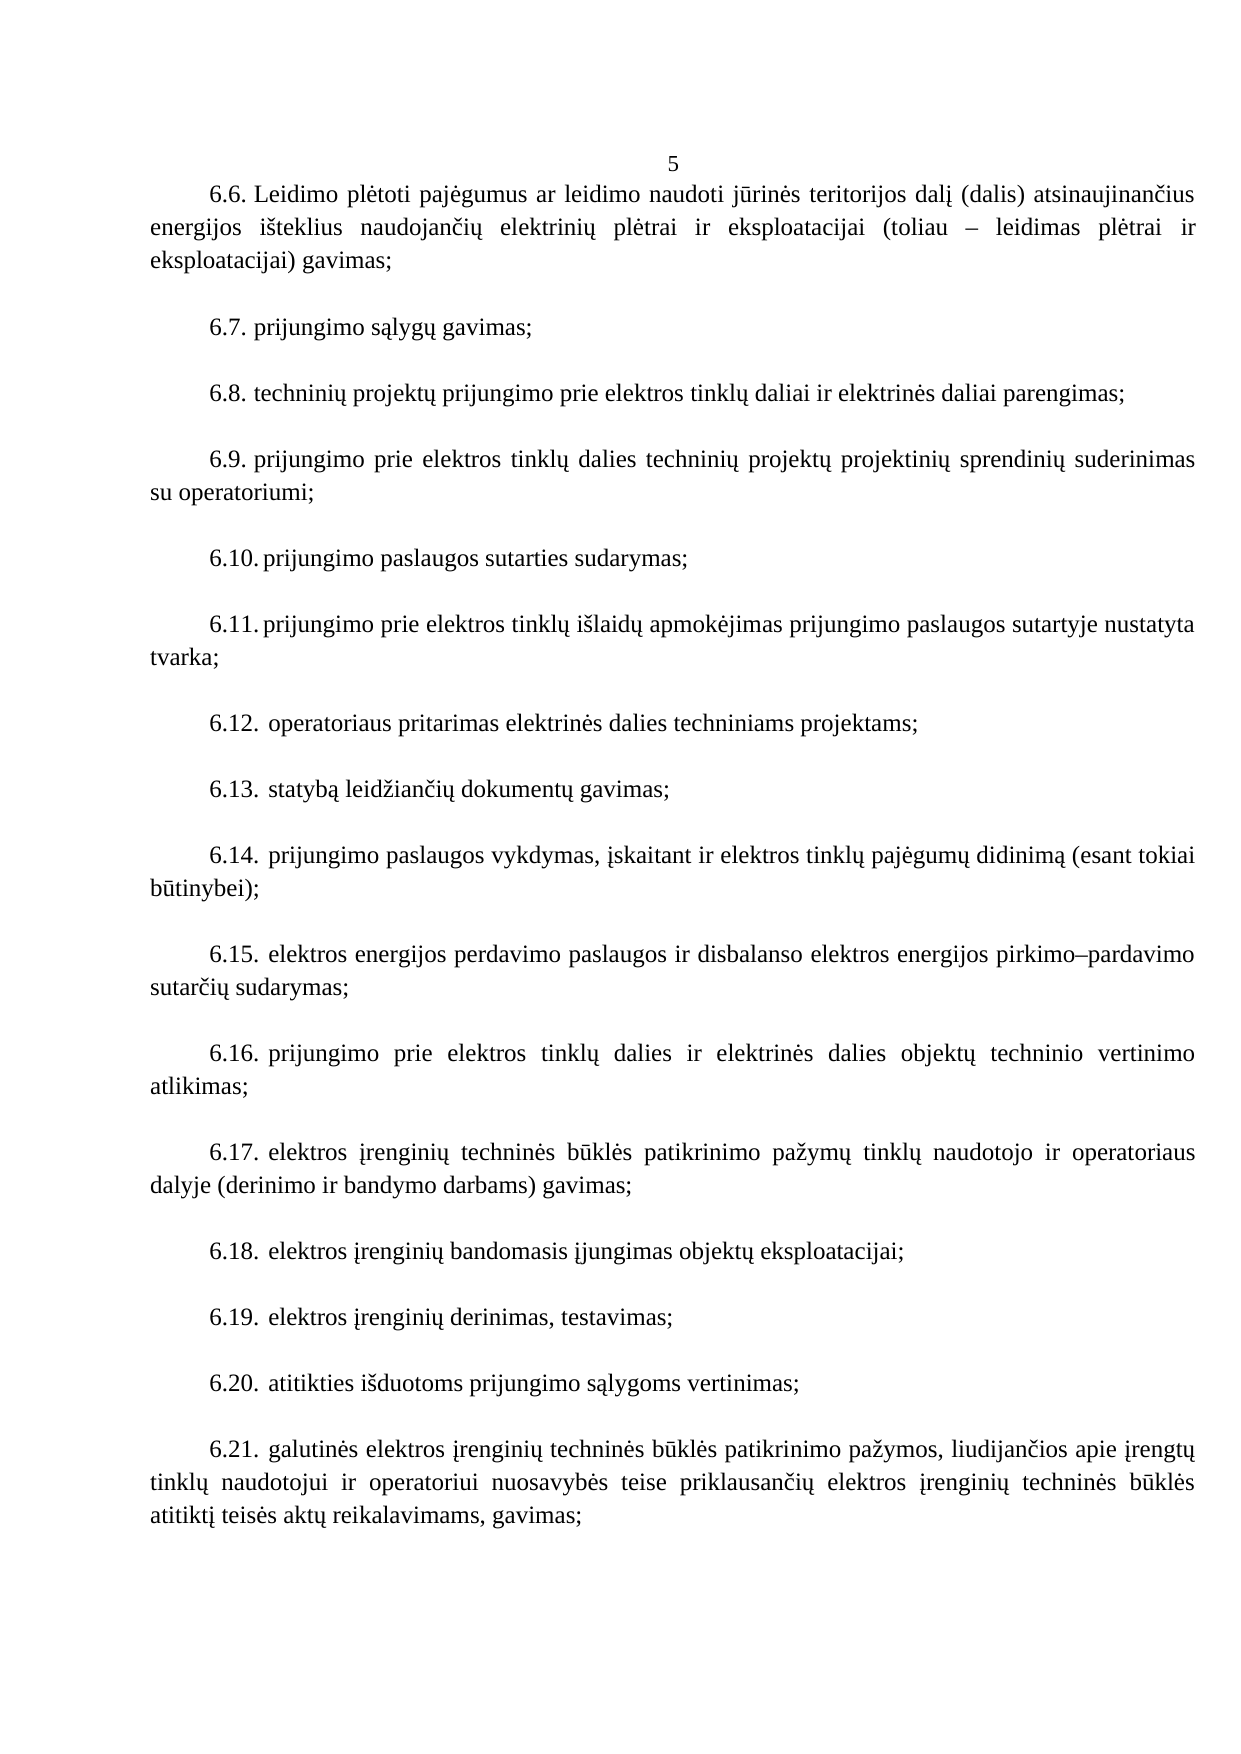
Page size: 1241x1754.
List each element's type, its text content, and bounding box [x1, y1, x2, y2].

text 6.17. elektros įrenginių techninės būklės patikrinimo pažymų tinklų naudotojo ir operatoriaus dalyje (derinimo ir bandymo darbams) gavimas; [150, 1137, 1196, 1199]
text 6.15. elektros energijos perdavimo paslaugos ir disbalanso elektros energijos pirkimo–pardavimo sutarčių sudarymas; [150, 939, 1196, 1001]
text 6.19. elektros įrenginių derinimas, testavimas; [150, 1302, 1196, 1331]
text 6.16. prijungimo prie elektros tinklų dalies ir elektrinės dalies objektų techninio vertinimo atlikimas; [150, 1038, 1196, 1100]
text 6.11. prijungimo prie elektros tinklų išlaidų apmokėjimas prijungimo paslaugos sutartyje nustatyta tvarka; [150, 609, 1196, 671]
text 6.18. elektros įrenginių bandomasis įjungimas objektų eksploatacijai; [150, 1236, 1196, 1265]
text 6.13. statybą leidžiančių dokumentų gavimas; [150, 774, 1196, 803]
text 6.21. galutinės elektros įrenginių techninės būklės patikrinimo pažymos, liudijančios apie įrengtų tinklų naudotojui ir operatoriui nuosavybės teise priklausančių elektros įrenginių techninės būklės atitiktį teisės aktų reikalavimams, gavimas; [150, 1434, 1196, 1529]
text 6.8. techninių projektų prijungimo prie elektros tinklų daliai ir elektrinės daliai parengimas; [150, 378, 1196, 406]
text 6.7. prijungimo sąlygų gavimas; [150, 312, 1196, 340]
text 6.10. prijungimo paslaugos sutarties sudarymas; [150, 543, 1196, 571]
text 6.6. Leidimo plėtoti pajėgumus ar leidimo naudoti jūrinės teritorijos dalį (dalis) atsinaujinančius energijos išteklius naudojančių elektrinių plėtrai ir eksploatacijai (toliau – leidimas plėtrai ir eksploatacijai) gavimas; [150, 179, 1196, 274]
text 6.20. atitikties išduotoms prijungimo sąlygoms vertinimas; [150, 1368, 1196, 1397]
text 6.12. operatoriaus pritarimas elektrinės dalies techniniams projektams; [150, 708, 1196, 737]
text 6.14. prijungimo paslaugos vykdymas, įskaitant ir elektros tinklų pajėgumų didinimą (esant tokiai būtinybei); [150, 840, 1196, 902]
text 6.9. prijungimo prie elektros tinklų dalies techninių projektų projektinių sprendinių suderinimas su operatoriumi; [150, 444, 1196, 505]
